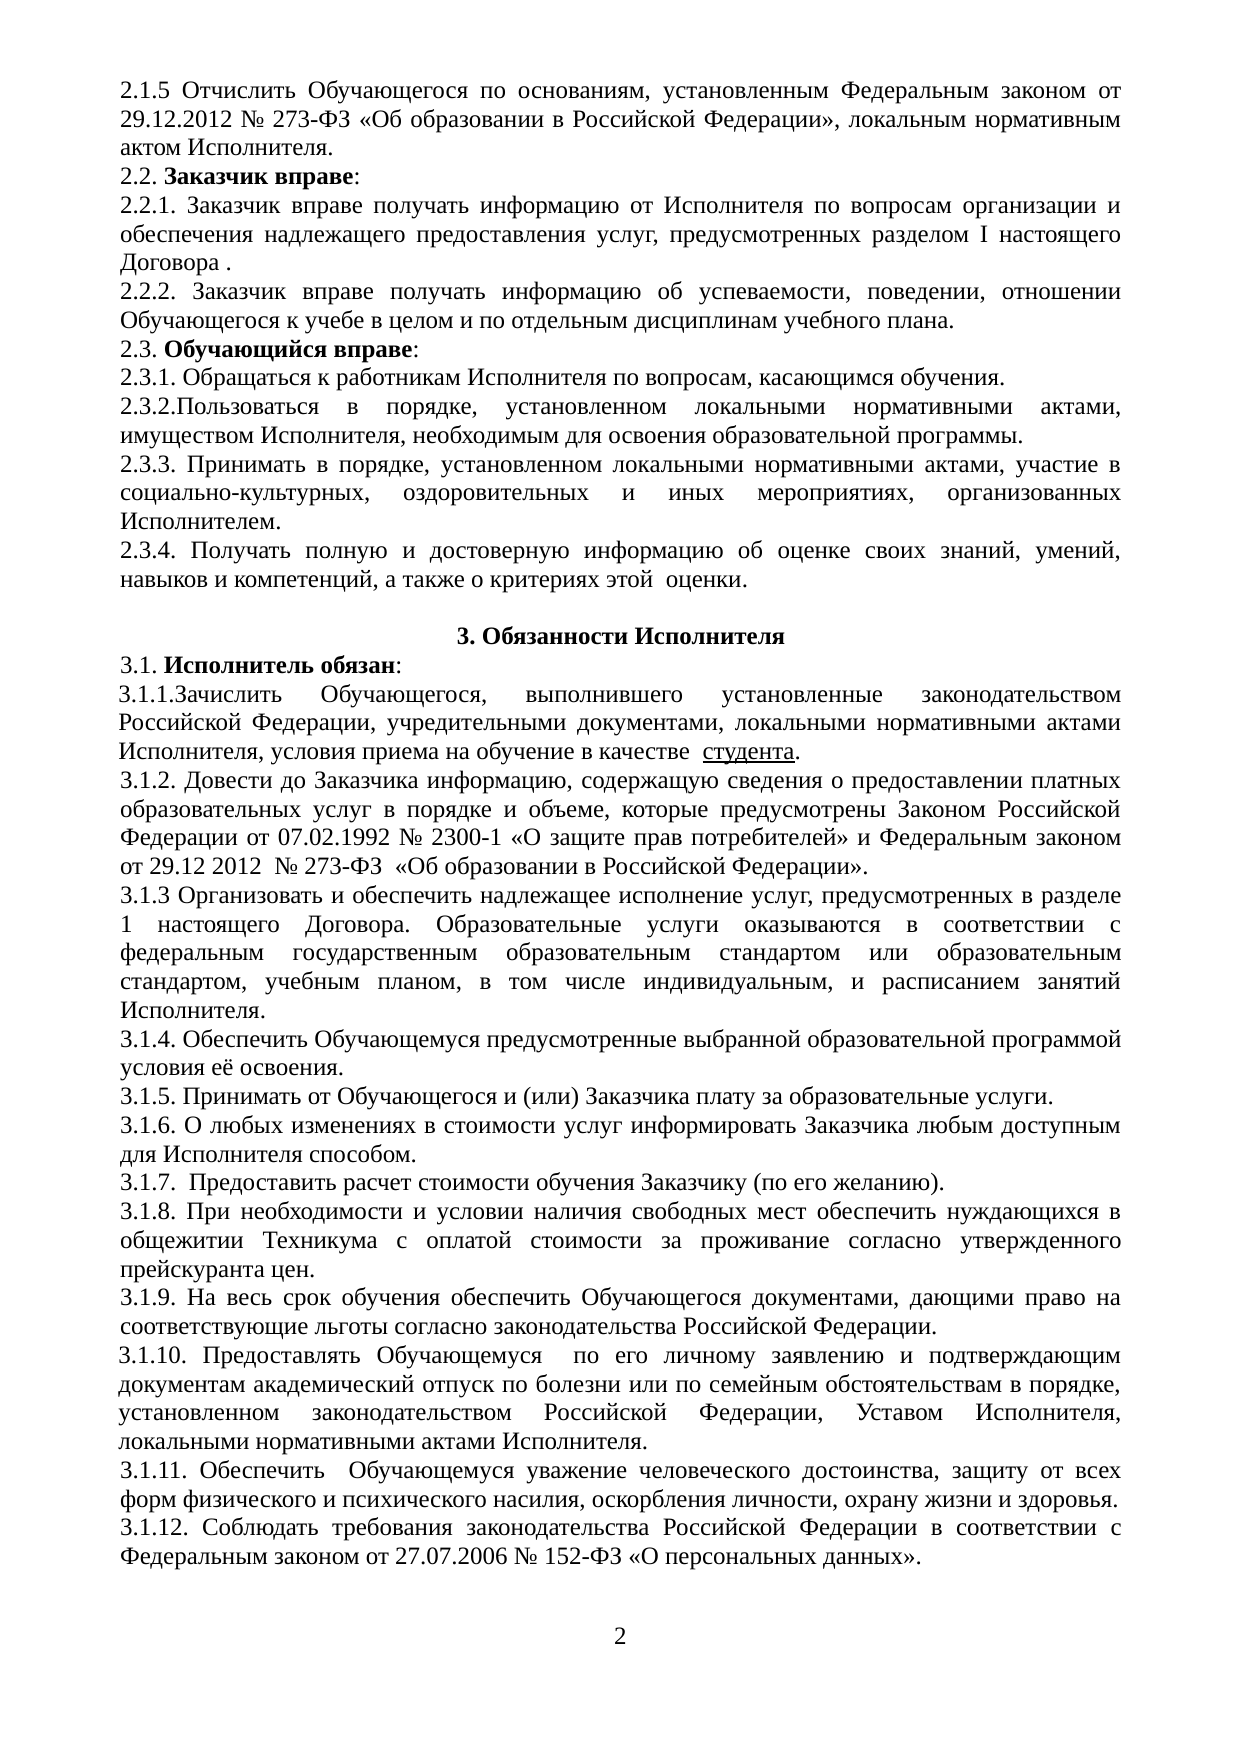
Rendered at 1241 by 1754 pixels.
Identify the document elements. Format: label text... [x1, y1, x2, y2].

text 3.1.1.Зачислить Обучающегося, выполнившего установленные законодательством Российской Федерации, учредительными документами, локальными нормативными актами Исполнителя, условия приема на обучение в качестве студента. [118, 679, 1122, 765]
text 3.1.8. При необходимости и условии наличия свободных мест обеспечить нуждающихся в общежитии Техникума с оплатой стоимости за проживание согласно утвержденного прейскуранта цен. [120, 1196, 1122, 1282]
text 3.1. Исполнитель обязан: [120, 650, 1122, 679]
text 2.3. Обучающийся вправе: [120, 334, 1122, 362]
text 3.1.4. Обеспечить Обучающемуся предусмотренные выбранной образовательной программой условия её освоения. [120, 1024, 1122, 1081]
text 2.3.2.Пользоваться в порядке, установленном локальными нормативными актами, имуществом Исполнителя, необходимым для освоения образовательной программы. [120, 391, 1122, 449]
text 3.1.9. На весь срок обучения обеспечить Обучающегося документами, дающими право на соответствующие льготы согласно законодательства Российской Федерации. [120, 1282, 1122, 1340]
text 3.1.12. Соблюдать требования законодательства Российской Федерации в соответствии с Федеральным законом от 27.07.2006 № 152-ФЗ «О персональных данных». [120, 1512, 1122, 1570]
text 2.2.2. Заказчик вправе получать информацию об успеваемости, поведении, отношении Обучающегося к учебе в целом и по отдельным дисциплинам учебного плана. [120, 276, 1122, 334]
text 3. Обязанности Исполнителя [120, 621, 1122, 650]
text 2.3.1. Обращаться к работникам Исполнителя по вопросам, касающимся обучения. [120, 362, 1122, 391]
text 3.1.3 Организовать и обеспечить надлежащее исполнение услуг, предусмотренных в разделе 1 настоящего Договора. Образовательные услуги оказываются в соответствии с федеральным государственным образовательным стандартом или образовательным стандартом, учебным планом, в том числе индивидуальным, и расписанием занятий Исполнителя. [120, 880, 1122, 1024]
text 3.1.11. Обеспечить Обучающемуся уважение человеческого достоинства, защиту от всех форм физического и психического насилия, оскорбления личности, охрану жизни и здоровья. [120, 1455, 1122, 1512]
text 2.1.5 Отчислить Обучающегося по основаниям, установленным Федеральным законом от 29.12.2012 № 273-ФЗ «Об образовании в Российской Федерации», локальным нормативным актом Исполнителя. [120, 75, 1122, 161]
text 3.1.2. Довести до Заказчика информацию, содержащую сведения о предоставлении платных образовательных услуг в порядке и объеме, которые предусмотрены Законом Российской Федерации от 07.02.1992 № 2300-1 «О защите прав потребителей» и Федеральным законом от 29.12 2012 № 273-ФЗ «Об образовании в Российской Федерации». [120, 765, 1122, 880]
text 2.2. Заказчик вправе: [120, 161, 1122, 190]
text 3.1.5. Принимать от Обучающегося и (или) Заказчика плату за образовательные услуги. [120, 1081, 1122, 1110]
text 2.3.3. Принимать в порядке, установленном локальными нормативными актами, участие в социально-культурных, оздоровительных и иных мероприятиях, организованных Исполнителем. [120, 449, 1122, 535]
text 3.1.7. Предоставить расчет стоимости обучения Заказчику (по его желанию). [120, 1167, 1122, 1196]
text 3.1.6. О любых изменениях в стоимости услуг информировать Заказчика любым доступным для Исполнителя способом. [120, 1110, 1122, 1167]
text 2.2.1. Заказчик вправе получать информацию от Исполнителя по вопросам организации и обеспечения надлежащего предоставления услуг, предусмотренных разделом I настоящего Договора . [120, 190, 1122, 276]
text 3.1.10. Предоставлять Обучающемуся по его личному заявлению и подтверждающим документам академический отпуск по болезни или по семейным обстоятельствам в порядке, установленном законодательством Российской Федерации, Уставом Исполнителя, локальными нормативными актами Исполнителя. [118, 1340, 1122, 1455]
text 2.3.4. Получать полную и достоверную информацию об оценке своих знаний, умений, навыков и компетенций, а также о критериях этой оценки. [120, 535, 1122, 592]
